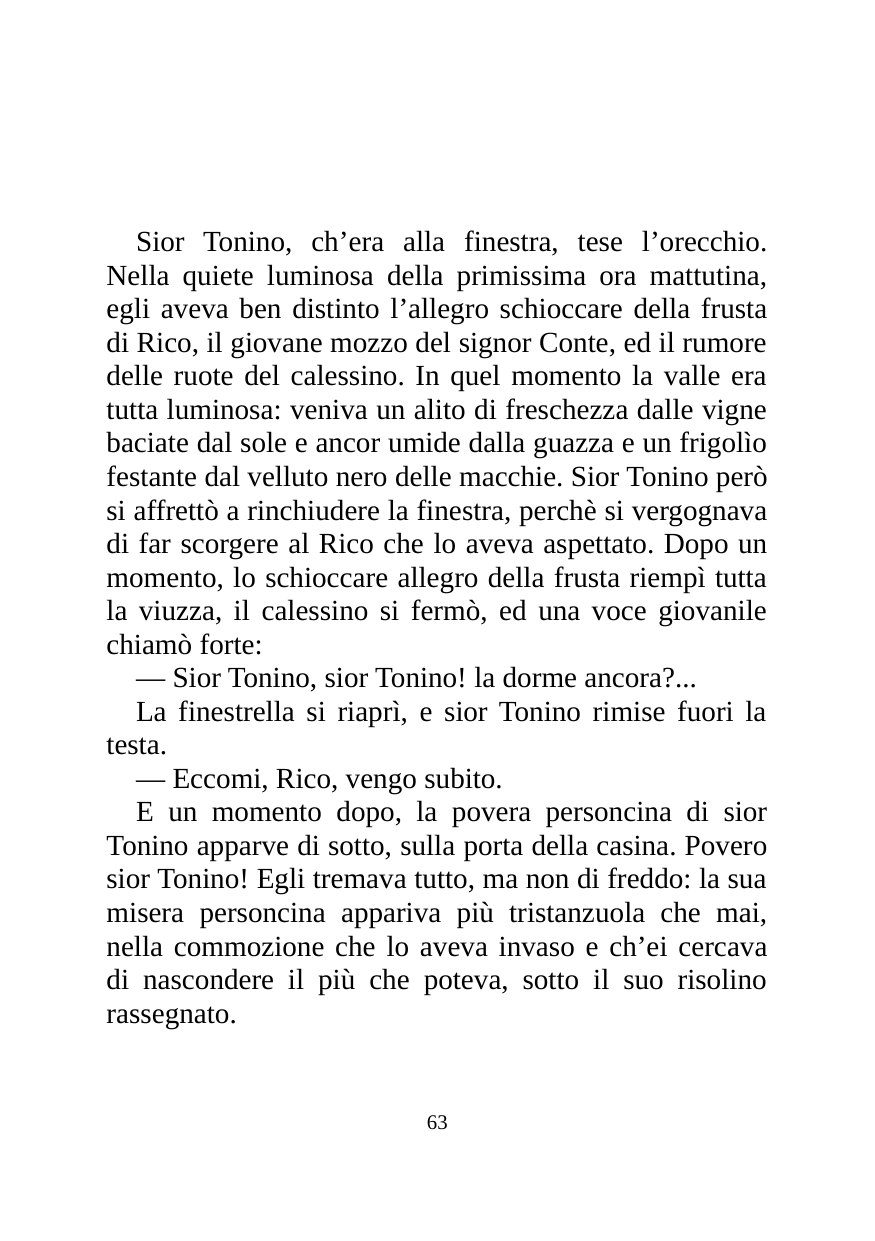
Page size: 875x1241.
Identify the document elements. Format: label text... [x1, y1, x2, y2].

text La finestrella si riaprì, e sior Tonino rimise fuori la testa. [106, 694, 768, 761]
text E un momento dopo, la povera personcina di sior Tonino apparve di sotto, sulla porta della casina. Povero sior Tonino! Egli tremava tutto, ma non di freddo: la sua misera personcina appariva più tristanzuola che mai, nella commozione che lo aveva invaso e ch’ei cercava di nascondere il più che poteva, sotto il suo risolino rassegnato. [106, 794, 768, 1029]
text — Sior Tonino, sior Tonino! la dorme ancora?... [106, 660, 768, 694]
text — Eccomi, Rico, vengo subito. [106, 761, 768, 794]
text Sior Tonino, ch’era alla finestra, tese l’orecchio. Nella quiete luminosa della primissima ora mattutina, egli aveva ben distinto l’allegro schioccare della frusta di Rico, il giovane mozzo del signor Conte, ed il rumore delle ruote del calessino. In quel momento la valle era tutta luminosa: veniva un alito di freschezza dalle vigne baciate dal sole e ancor umide dalla guazza e un frigolìo festante dal velluto nero delle macchie. Sior Tonino però si affrettò a rinchiudere la finestra, perchè si vergognava di far scorgere al Rico che lo aveva aspettato. Dopo un momento, lo schioccare allegro della frusta riempì tutta la viuzza, il calessino si fermò, ed una voce giovanile chiamò forte: [106, 224, 768, 660]
